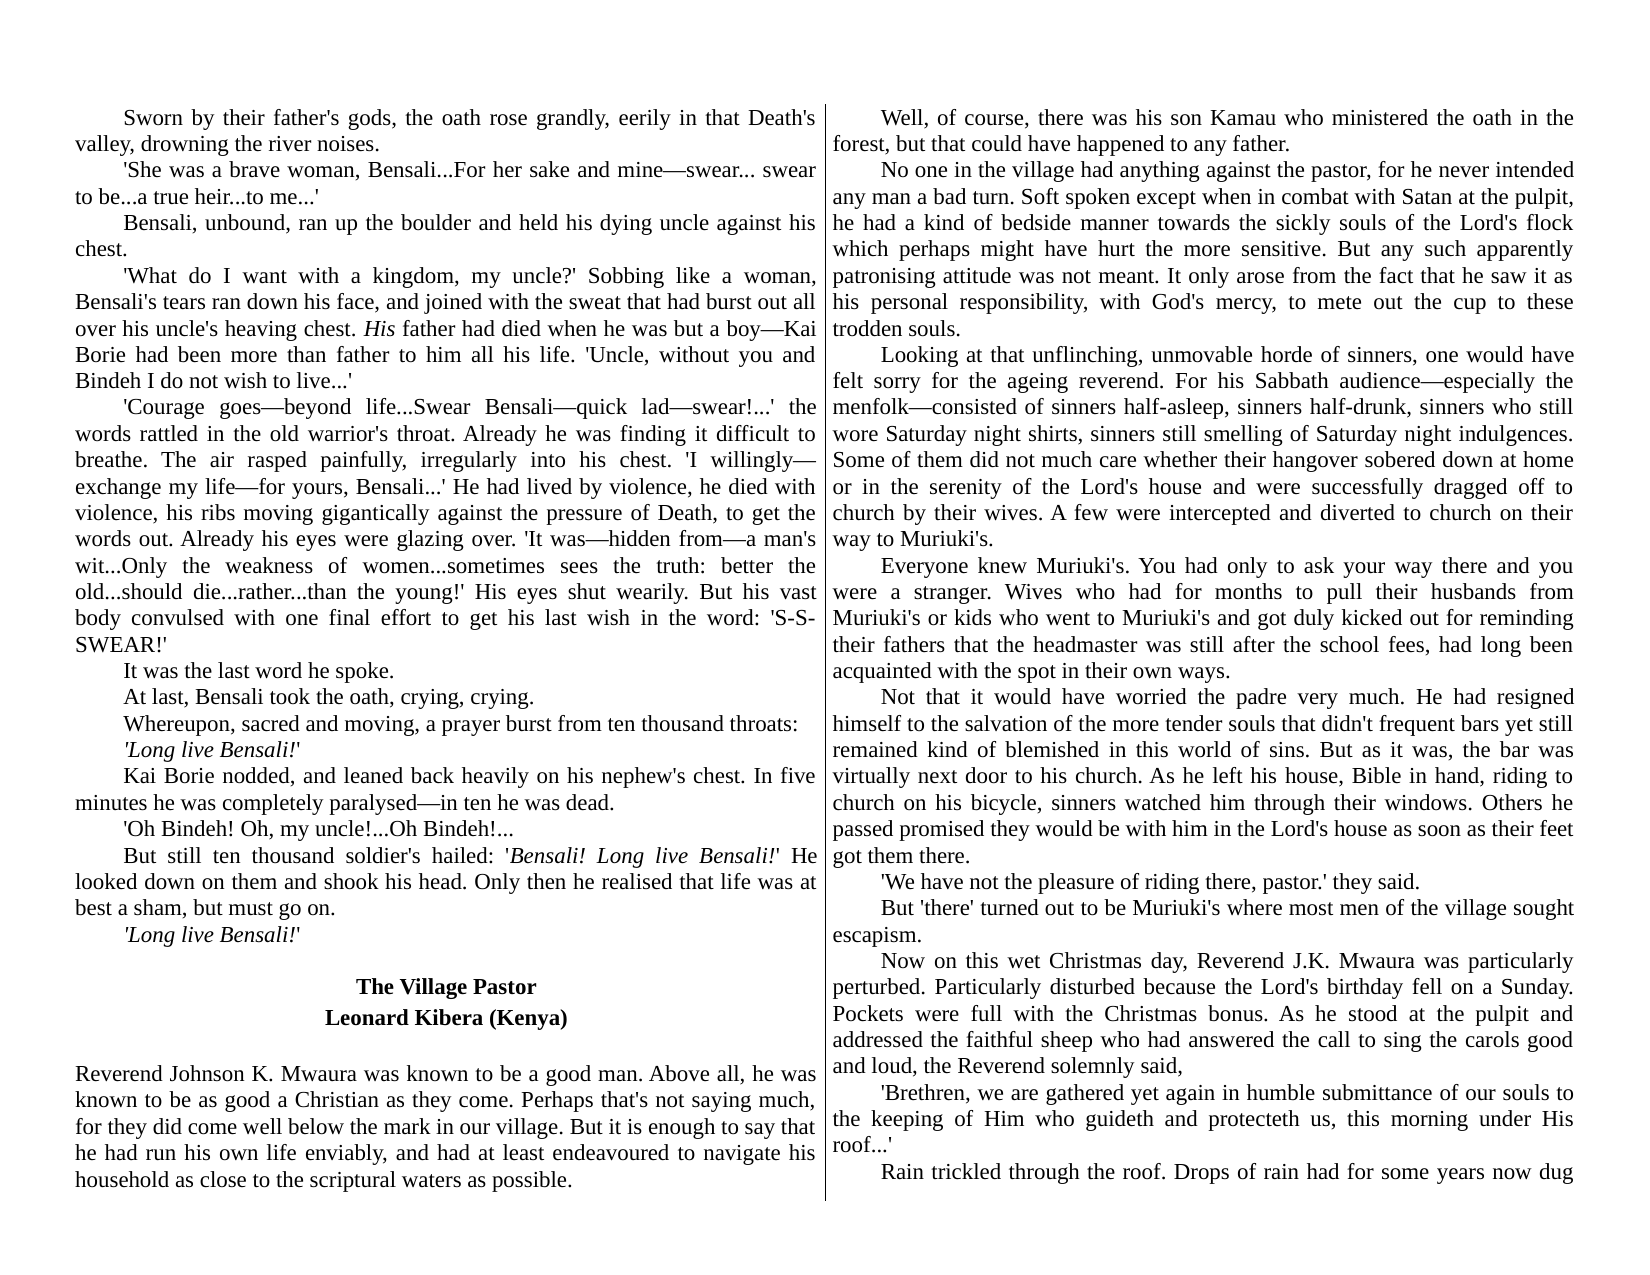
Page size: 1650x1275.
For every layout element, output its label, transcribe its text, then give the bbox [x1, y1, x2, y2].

text But still ten thousand soldier's hailed: 'Bensali! Long live Bensali!' He looked down on them and shook his head. Only then he realised that life was at best a sham, but must go on. [75, 842, 817, 921]
text 'She was a brave woman, Bensali...For her sake and mine—swear... swear to be...a true heir...to me...' [75, 156, 817, 209]
text 'We have not the pleasure of riding there, pastor.' they said. [832, 868, 1575, 894]
text Whereupon, sacred and moving, a prayer burst from ten thousand throats: [75, 710, 817, 736]
text 'Brethren, we are gathered yet again in humble submittance of our souls to the keeping of Him who guideth and protecteth us, this morning under His roof...' [832, 1079, 1575, 1158]
text Kai Borie nodded, and leaned back heavily on his nephew's chest. In five minutes he was completely paralysed—in ten he was dead. [75, 763, 817, 815]
text It was the last word he spoke. [75, 657, 817, 683]
text At last, Bensali took the oath, crying, crying. [75, 683, 817, 710]
text Well, of course, there was his son Kamau who ministered the oath in the forest, but that could have happened to any father. [832, 104, 1575, 156]
text Everyone knew Muriuki's. You had only to ask your way there and you were a stranger. Wives who had for months to pull their husbands from Muriuki's or kids who went to Muriuki's and got duly kicked out for reminding their fathers that the headmaster was still after the school fees, had long been acquainted with the spot in their own ways. [832, 552, 1575, 683]
text The Village Pastor [75, 973, 817, 1000]
text Reverend Johnson K. Mwaura was known to be a good man. Above all, he was known to be as good a Christian as they come. Perhaps that's not saying much, for they did come well below the mark in our village. But it is enough to say that he had run his own life enviably, and had at least endeavoured to navigate his household as close to the scriptural waters as possible. [75, 1060, 817, 1192]
text 'Long live Bensali!' [75, 736, 817, 763]
text Leonard Kibera (Kenya) [75, 1004, 817, 1030]
text Rain trickled through the roof. Drops of rain had for some years now dug [832, 1158, 1575, 1184]
text But 'there' turned out to be Muriuki's where most men of the village sought escapism. [832, 894, 1575, 947]
text Now on this wet Christmas day, Reverend J.K. Mwaura was particularly perturbed. Particularly disturbed because the Lord's birthday fell on a Sunday. Pockets were full with the Christmas bonus. As he stood at the pulpit and addressed the faithful sheep who had answered the call to sing the carols good and loud, the Reverend solemnly said, [832, 947, 1575, 1079]
text No one in the village had anything against the pastor, for he never intended any man a bad turn. Soft spoken except when in combat with Satan at the pulpit, he had a kind of bedside manner towards the sickly souls of the Lord's flock which perhaps might have hurt the more sensitive. But any such apparently patronising attitude was not meant. It only arose from the fact that he saw it as his personal responsibility, with God's mercy, to mete out the cup to these trodden souls. [832, 156, 1575, 341]
text 'Long live Bensali!' [75, 921, 817, 947]
text Not that it would have worried the padre very much. He had resigned himself to the salvation of the more tender souls that didn't frequent bars yet still remained kind of blemished in this world of sins. But as it was, the bar was virtually next door to his church. As he left his house, Bible in hand, riding to church on his bicycle, sinners watched him through their windows. Others he passed promised they would be with him in the Lord's house as soon as their feet got them there. [832, 683, 1575, 868]
text 'Oh Bindeh! Oh, my uncle!...Oh Bindeh!... [75, 815, 817, 842]
text Looking at that unflinching, unmovable horde of sinners, one would have felt sorry for the ageing reverend. For his Sabbath audience—especially the menfolk—consisted of sinners half-asleep, sinners half-drunk, sinners who still wore Saturday night shirts, sinners still smelling of Saturday night indulgences. Some of them did not much care whether their hangover sobered down at home or in the serenity of the Lord's house and were successfully dragged off to church by their wives. A few were intercepted and diverted to church on their way to Muriuki's. [832, 341, 1575, 552]
text 'Courage goes—beyond life...Swear Bensali—quick lad—swear!...' the words rattled in the old warrior's throat. Already he was finding it difficult to breathe. The air rasped painfully, irregularly into his chest. 'I willingly—exchange my life—for yours, Bensali...' He had lived by violence, he died with violence, his ribs moving gigantically against the pressure of Death, to get the words out. Already his eyes were glazing over. 'It was—hidden from—a man's wit...Only the weakness of women...sometimes sees the truth: better the old...should die...rather...than the young!' His eyes shut wearily. But his vast body convulsed with one final effort to get his last wish in the word: 'S-S-SWEAR!' [75, 394, 817, 657]
text Bensali, unbound, ran up the boulder and held his dying uncle against his chest. [75, 209, 817, 262]
text Sworn by their father's gods, the oath rose grandly, eerily in that Death's valley, drowning the river noises. [75, 104, 817, 156]
text 'What do I want with a kingdom, my uncle?' Sobbing like a woman, Bensali's tears ran down his face, and joined with the sweat that had burst out all over his uncle's heaving chest. His father had died when he was but a boy—Kai Borie had been more than father to him all his life. 'Uncle, without you and Bindeh I do not wish to live...' [75, 262, 817, 394]
